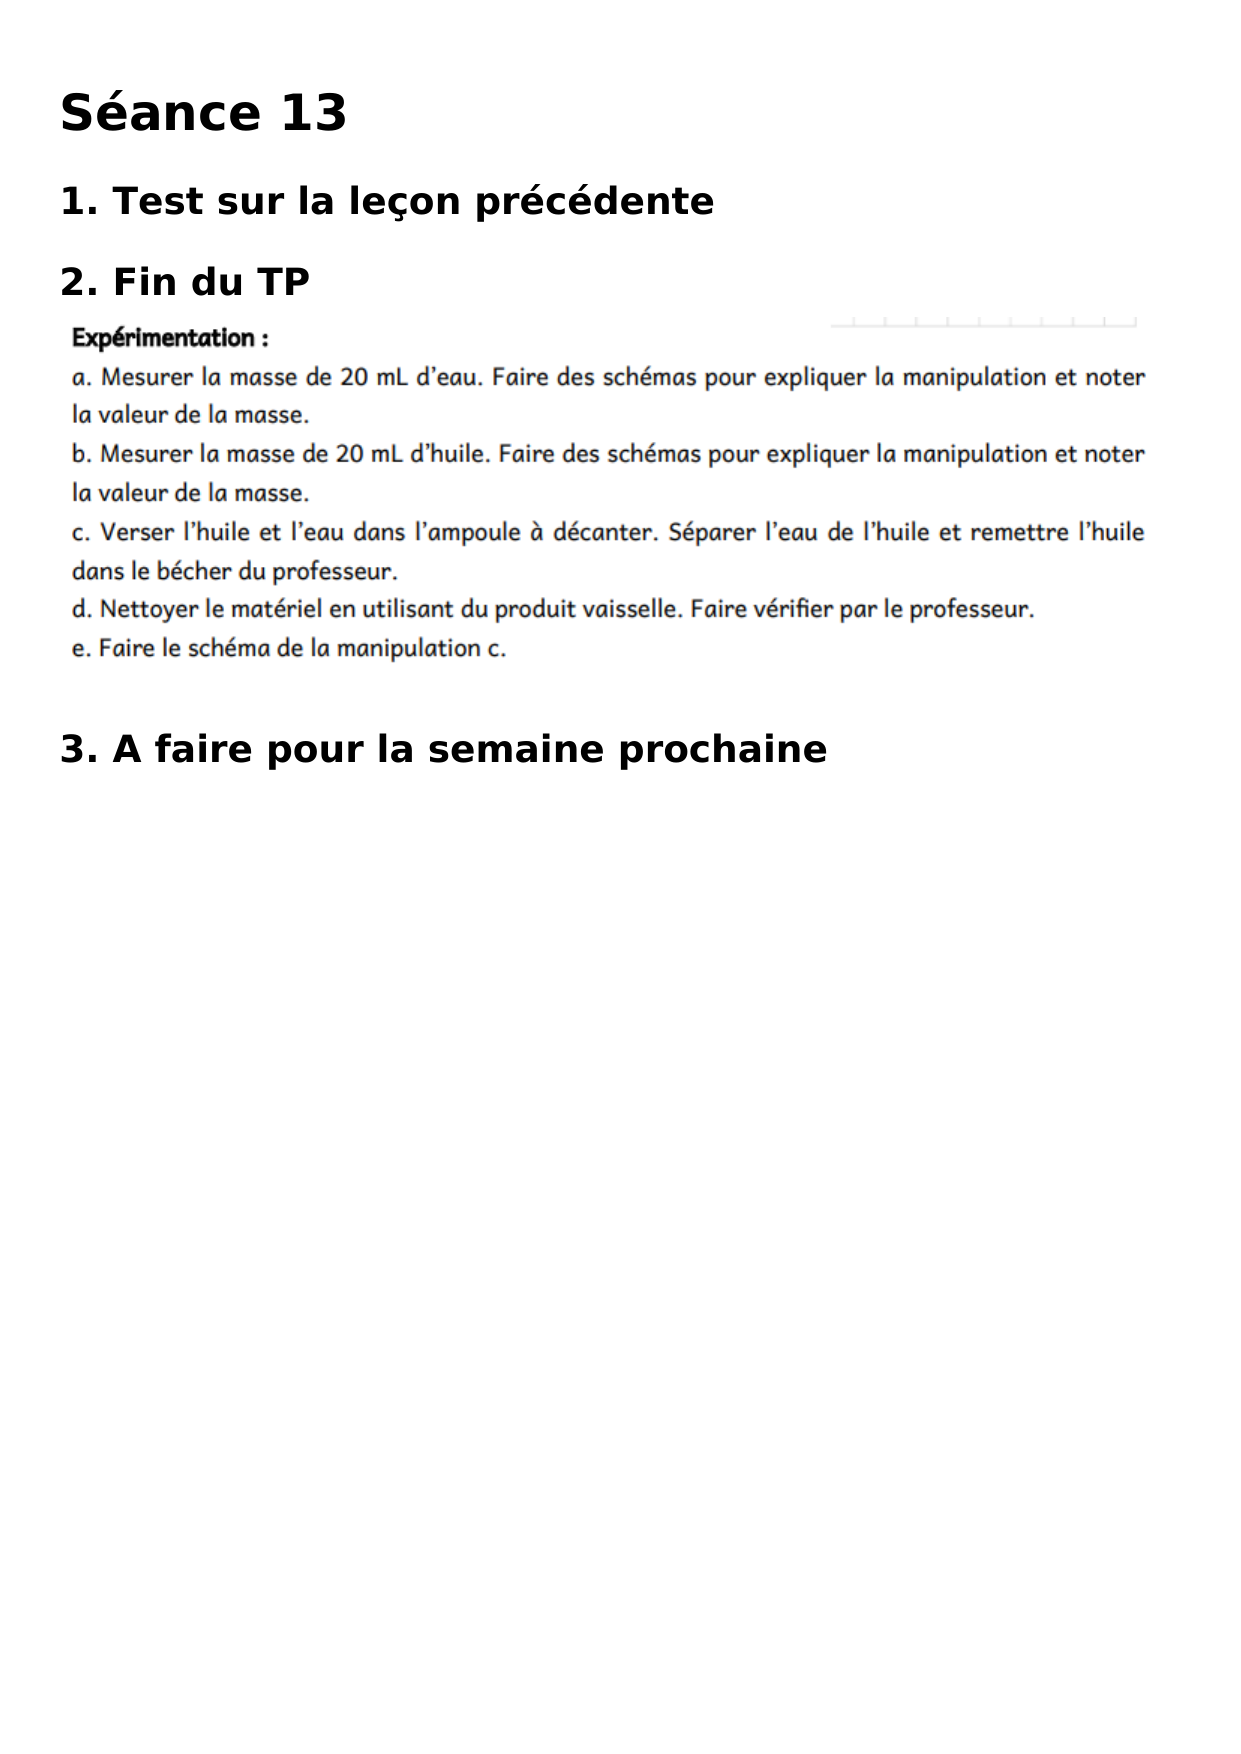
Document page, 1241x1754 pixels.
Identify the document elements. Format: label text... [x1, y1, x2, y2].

subtitle 3. A faire pour la semaine prochaine [59, 728, 1181, 771]
subtitle Séance 13 [59, 84, 1181, 142]
subtitle 2. Fin du TP [59, 261, 1181, 304]
picture [59, 317, 1182, 691]
subtitle 1. Test sur la leçon précédente [59, 180, 1181, 223]
